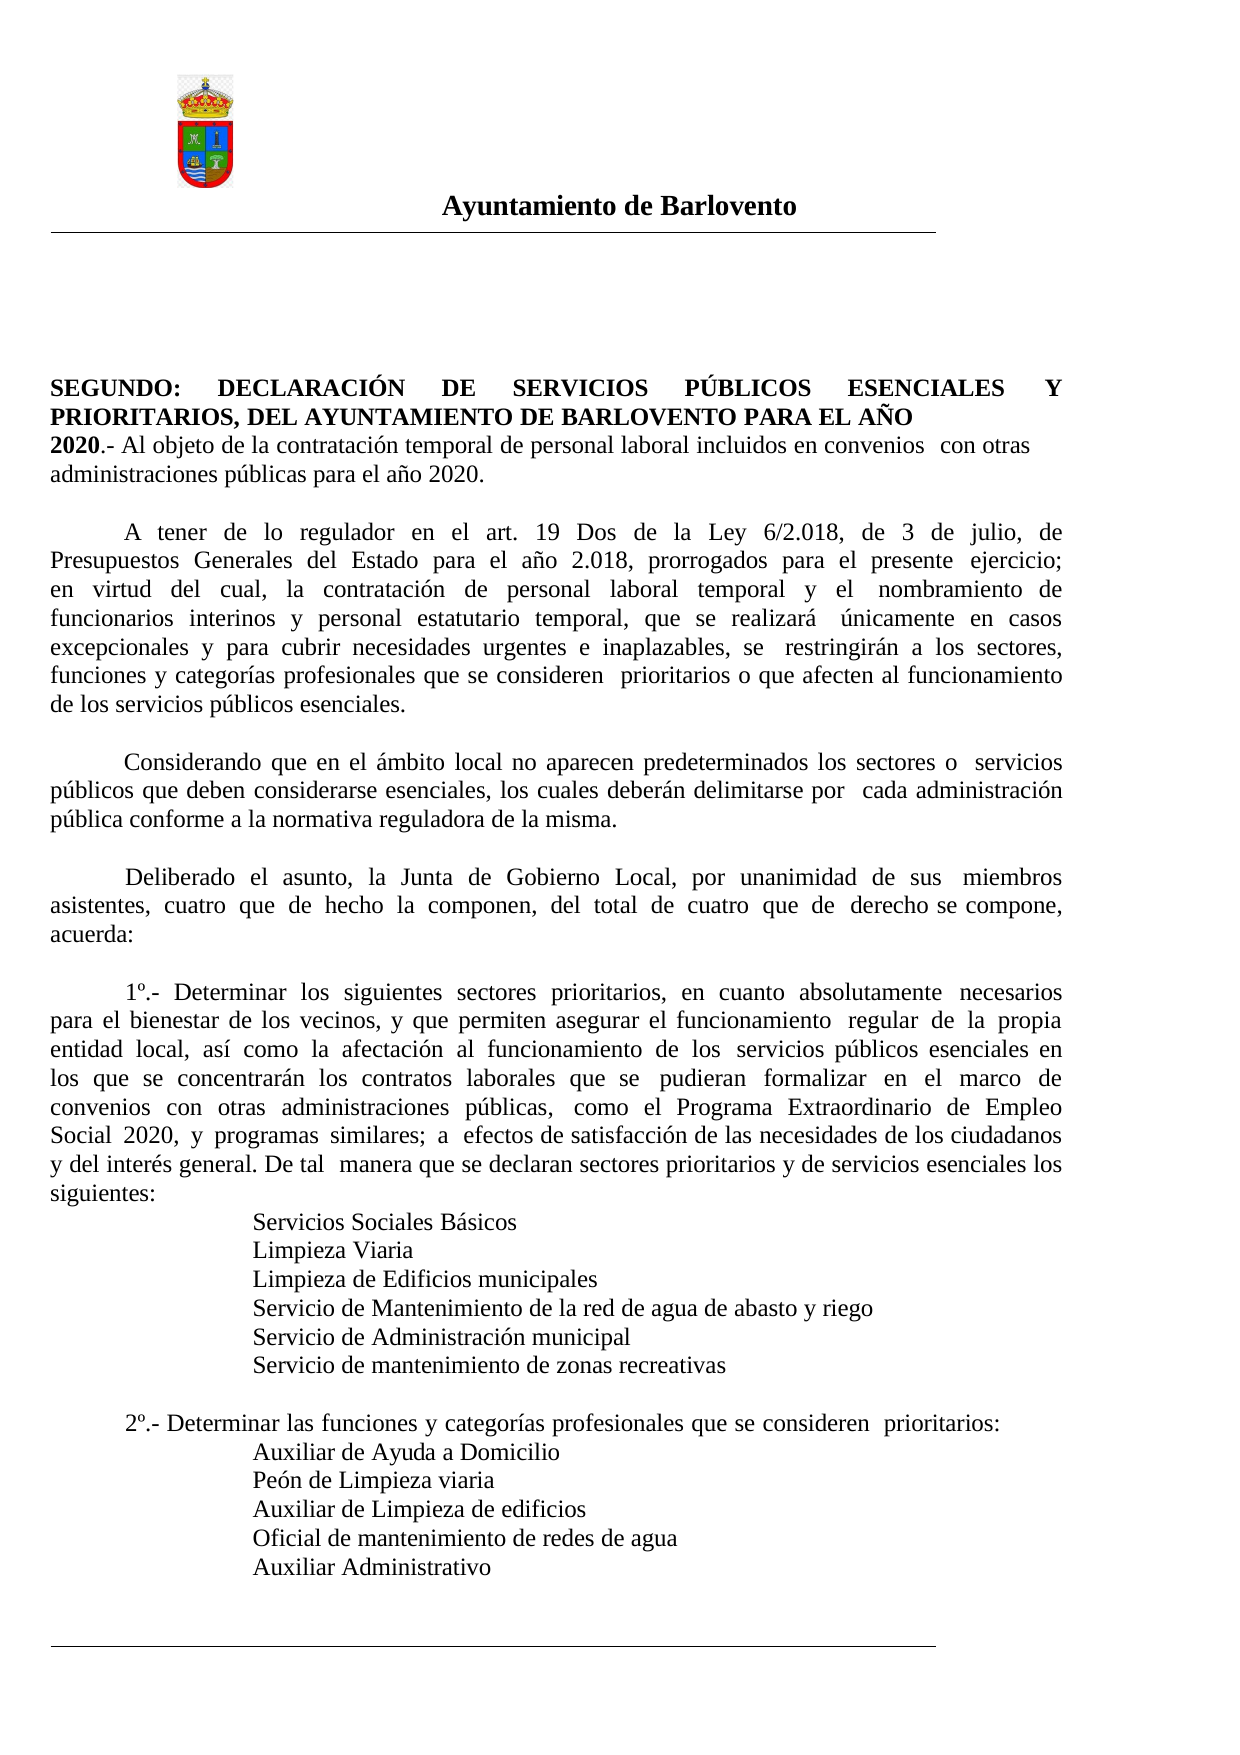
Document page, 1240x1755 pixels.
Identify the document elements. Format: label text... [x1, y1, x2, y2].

text Auxiliar de Ayuda a Domicilio Peón de Limpieza viaria [252, 1437, 603, 1494]
text A tener de lo regulador en el art. 19 Dos de la Ley 6/2.018, de 3 de julio, de Presupuestos Generales del Estado para el año 2.018, prorrogados para el presente ejercicio; en virtud del cual, la contratación de personal laboral temporal y el nombramiento de funcionarios interinos y personal estatutario temporal, que se realizará únicamente en casos excepcionales y para cubrir necesidades urgentes e inaplazables, se restringirán a los sectores, funciones y categorías profesionales que se consideren prioritarios o que afecten al funcionamiento de los servicios públicos esenciales. [50, 517, 1063, 718]
text Servicio de mantenimiento de zonas recreativas [252, 1350, 1239, 1379]
text Deliberado el asunto, la Junta de Gobierno Local, por unanimidad de sus miembros asistentes, cuatro que de hecho la componen, del total de cuatro que de derecho se compone, acuerda: [50, 862, 1063, 948]
text Considerando que en el ámbito local no aparecen predeterminados los sectores o servicios públicos que deben considerarse esenciales, los cuales deberán delimitarse por cada administración pública conforme a la normativa reguladora de la misma. [50, 747, 1063, 833]
subtitle SEGUNDO: DECLARACIÓN DE SERVICIOS PÚBLICOS ESENCIALES Y PRIORITARIOS, DEL AYUNTAMIENTO DE BARLOVENTO PARA EL AÑO [50, 373, 1062, 430]
text Servicios Sociales Básicos Limpieza Viaria [252, 1207, 603, 1264]
text Auxiliar de Limpieza de edificios [252, 1494, 1239, 1523]
text 2020.- Al objeto de la contratación temporal de personal laboral incluidos en convenios con otras administraciones públicas para el año 2020. [50, 430, 1084, 488]
text Servicio de Mantenimiento de la red de agua de abasto y riego Servicio de Administración municipal [252, 1293, 949, 1350]
text Limpieza de Edificios municipales [252, 1264, 1239, 1293]
text 1º.- Determinar los siguientes sectores prioritarios, en cuanto absolutamente necesarios para el bienestar de los vecinos, y que permiten asegurar el funcionamiento regular de la propia entidad local, así como la afectación al funcionamiento de los servicios públicos esenciales en los que se concentrarán los contratos laborales que se pudieran formalizar en el marco de convenios con otras administraciones públicas, como el Programa Extraordinario de Empleo Social 2020, y programas similares; a efectos de satisfacción de las necesidades de los ciudadanos y del interés general. De tal manera que se declaran sectores prioritarios y de servicios esenciales los siguientes: [50, 977, 1062, 1207]
text 2º.- Determinar las funciones y categorías profesionales que se consideren prioritarios: [50, 1408, 1063, 1437]
text Oficial de mantenimiento de redes de agua Auxiliar Administrativo [252, 1523, 754, 1580]
